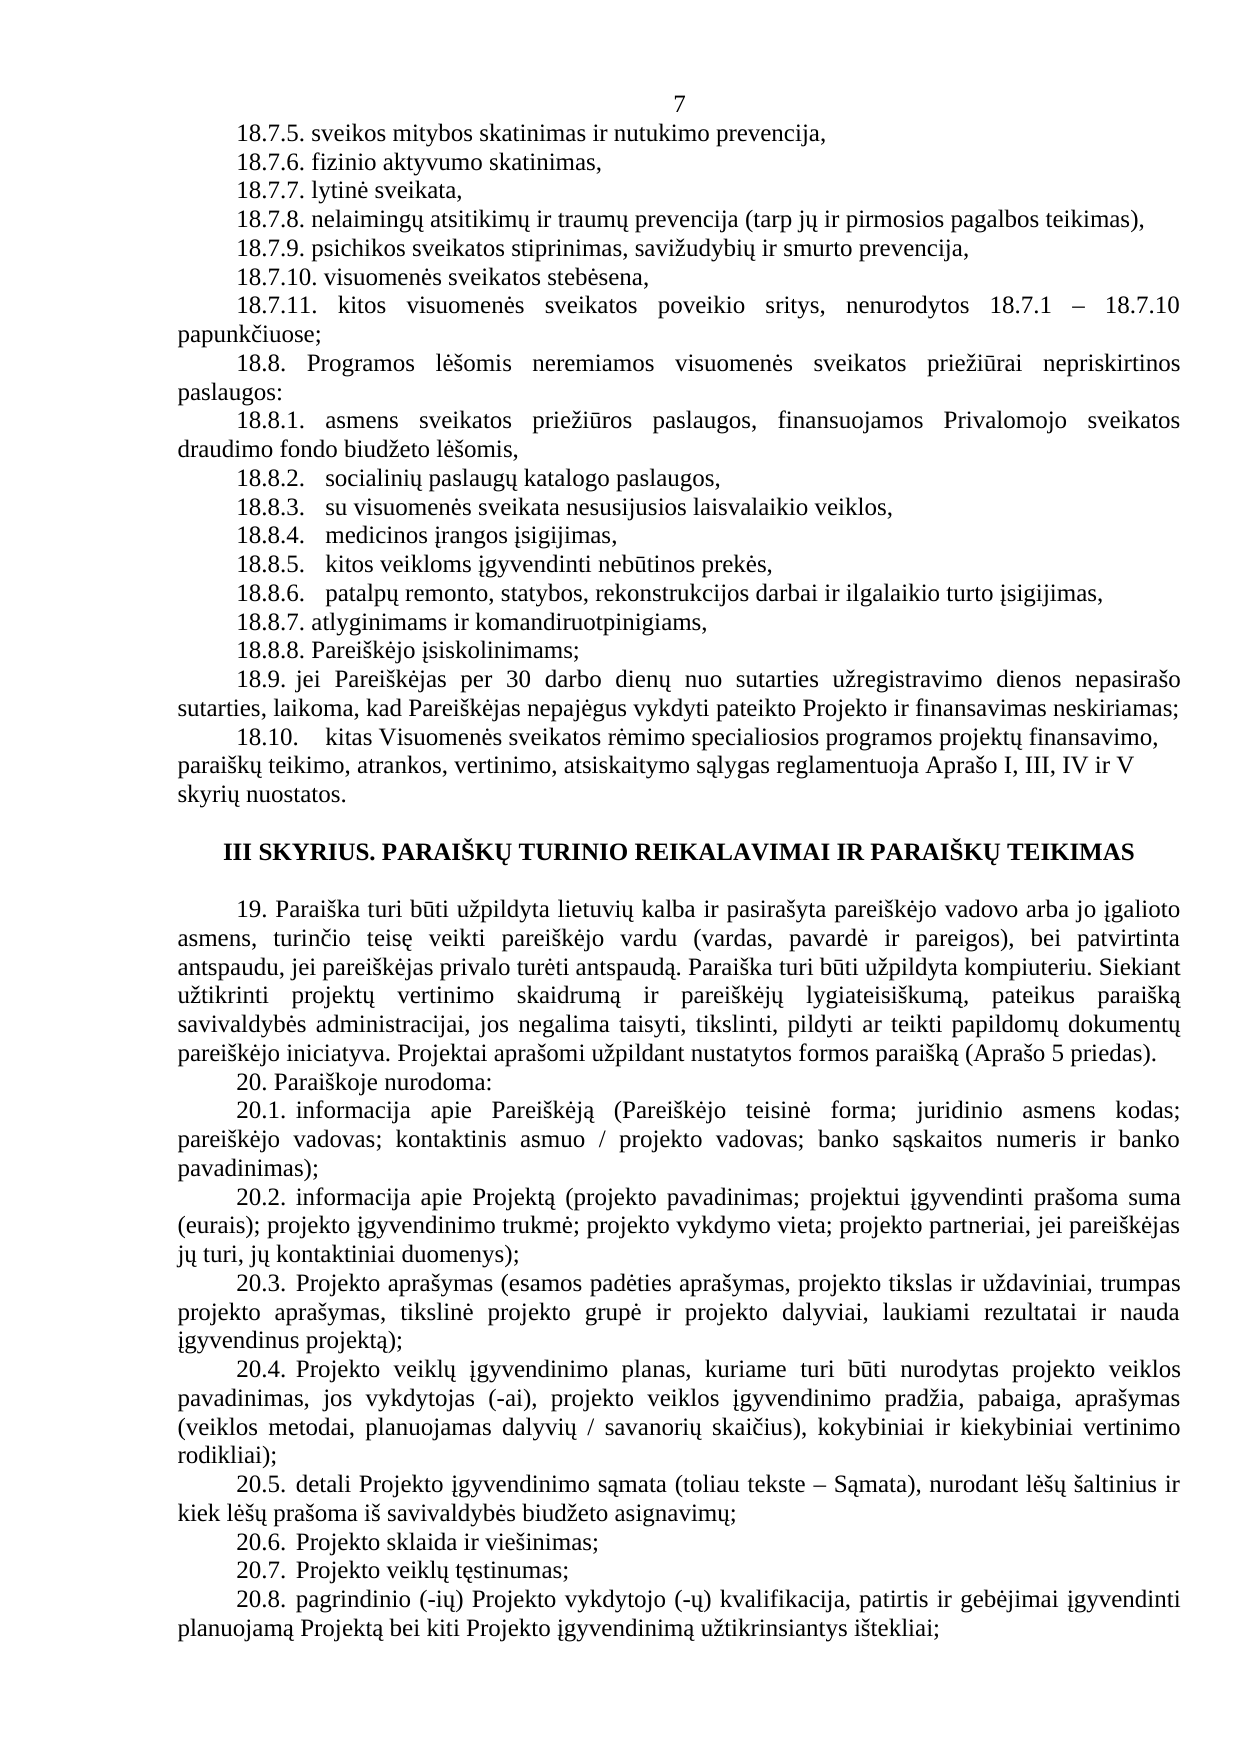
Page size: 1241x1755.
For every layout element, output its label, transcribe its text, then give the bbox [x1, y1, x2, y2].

text 20.8. pagrindinio (-ių) Projekto vykdytojo (-ų) kvalifikacija, patirtis ir gebėjimai įgyvendinti planuojamą Projektą bei kiti Projekto įgyvendinimą užtikrinsiantys ištekliai; [177, 1584, 1181, 1642]
text 18.8.7. atlyginimams ir komandiruotpinigiams, [177, 607, 1181, 636]
text 18.9. jei Pareiškėjas per 30 darbo dienų nuo sutarties užregistravimo dienos nepasirašo sutarties, laikoma, kad Pareiškėjas nepajėgus vykdyti pateikto Projekto ir finansavimas neskiriamas; [177, 664, 1181, 722]
text 18.7.7. lytinė sveikata, [177, 176, 1181, 204]
text 18.7.11. kitos visuomenės sveikatos poveikio sritys, nenurodytos 18.7.1 – 18.7.10 papunkčiuose; [177, 291, 1181, 348]
text 18.8.6. patalpų remonto, statybos, rekonstrukcijos darbai ir ilgalaikio turto įsigijimas, [177, 578, 1181, 607]
text 18.10. kitas Visuomenės sveikatos rėmimo specialiosios programos projektų finansavimo, paraiškų teikimo, atrankos, vertinimo, atsiskaitymo sąlygas reglamentuoja Aprašo I, III, IV ir V skyrių nuostatos. [177, 722, 1181, 808]
text 18.7.9. psichikos sveikatos stiprinimas, savižudybių ir smurto prevencija, [177, 233, 1181, 262]
text 19. Paraiška turi būti užpildyta lietuvių kalba ir pasirašyta pareiškėjo vadovo arba jo įgalioto asmens, turinčio teisę veikti pareiškėjo vardu (vardas, pavardė ir pareigos), bei patvirtinta antspaudu, jei pareiškėjas privalo turėti antspaudą. Paraiška turi būti užpildyta kompiuteriu. Siekiant užtikrinti projektų vertinimo skaidrumą ir pareiškėjų lygiateisiškumą, pateikus paraišką savivaldybės administracijai, jos negalima taisyti, tikslinti, pildyti ar teikti papildomų dokumentų pareiškėjo iniciatyva. Projektai aprašomi užpildant nustatytos formos paraišką (Aprašo 5 priedas). [177, 894, 1181, 1067]
text 20.2. informacija apie Projektą (projekto pavadinimas; projektui įgyvendinti prašoma suma (eurais); projekto įgyvendinimo trukmė; projekto vykdymo vieta; projekto partneriai, jei pareiškėjas jų turi, jų kontaktiniai duomenys); [177, 1182, 1181, 1268]
text 18.8.3. su visuomenės sveikata nesusijusios laisvalaikio veiklos, [177, 492, 1181, 521]
text 20.7. Projekto veiklų tęstinumas; [177, 1556, 1181, 1584]
text 18.8.1. asmens sveikatos priežiūros paslaugos, finansuojamos Privalomojo sveikatos draudimo fondo biudžeto lėšomis, [177, 406, 1181, 463]
text 18.7.10. visuomenės sveikatos stebėsena, [177, 262, 1181, 291]
text 20.5. detali Projekto įgyvendinimo sąmata (toliau tekste – Sąmata), nurodant lėšų šaltinius ir kiek lėšų prašoma iš savivaldybės biudžeto asignavimų; [177, 1469, 1181, 1527]
text 18.7.8. nelaimingų atsitikimų ir traumų prevencija (tarp jų ir pirmosios pagalbos teikimas), [177, 204, 1181, 233]
text 20.4. Projekto veiklų įgyvendinimo planas, kuriame turi būti nurodytas projekto veiklos pavadinimas, jos vykdytojas (-ai), projekto veiklos įgyvendinimo pradžia, pabaiga, aprašymas (veiklos metodai, planuojamas dalyvių / savanorių skaičius), kokybiniai ir kiekybiniai vertinimo rodikliai); [177, 1354, 1181, 1469]
text 18.8.5. kitos veikloms įgyvendinti nebūtinos prekės, [177, 549, 1181, 578]
text 18.7.6. fizinio aktyvumo skatinimas, [177, 147, 1181, 176]
text 20. Paraiškoje nurodoma: [177, 1067, 1181, 1096]
text 18.8.2. socialinių paslaugų katalogo paslaugos, [177, 463, 1181, 492]
text 20.1. informacija apie Pareiškėją (Pareiškėjo teisinė forma; juridinio asmens kodas; pareiškėjo vadovas; kontaktinis asmuo / projekto vadovas; banko sąskaitos numeris ir banko pavadinimas); [177, 1096, 1181, 1182]
text 20.6. Projekto sklaida ir viešinimas; [177, 1527, 1181, 1556]
text III SKYRIUS. PARAIŠKŲ TURINIO REIKALAVIMAI IR PARAIŠKŲ TEIKIMAS [177, 837, 1181, 866]
text 20.3. Projekto aprašymas (esamos padėties aprašymas, projekto tikslas ir uždaviniai, trumpas projekto aprašymas, tikslinė projekto grupė ir projekto dalyviai, laukiami rezultatai ir nauda įgyvendinus projektą); [177, 1268, 1181, 1354]
text 18.8.8. Pareiškėjo įsiskolinimams; [177, 636, 1181, 664]
text 18.8.4. medicinos įrangos įsigijimas, [177, 521, 1181, 549]
text 18.8. Programos lėšomis neremiamos visuomenės sveikatos priežiūrai nepriskirtinos paslaugos: [177, 348, 1181, 406]
text 18.7.5. sveikos mitybos skatinimas ir nutukimo prevencija, [177, 118, 1181, 147]
